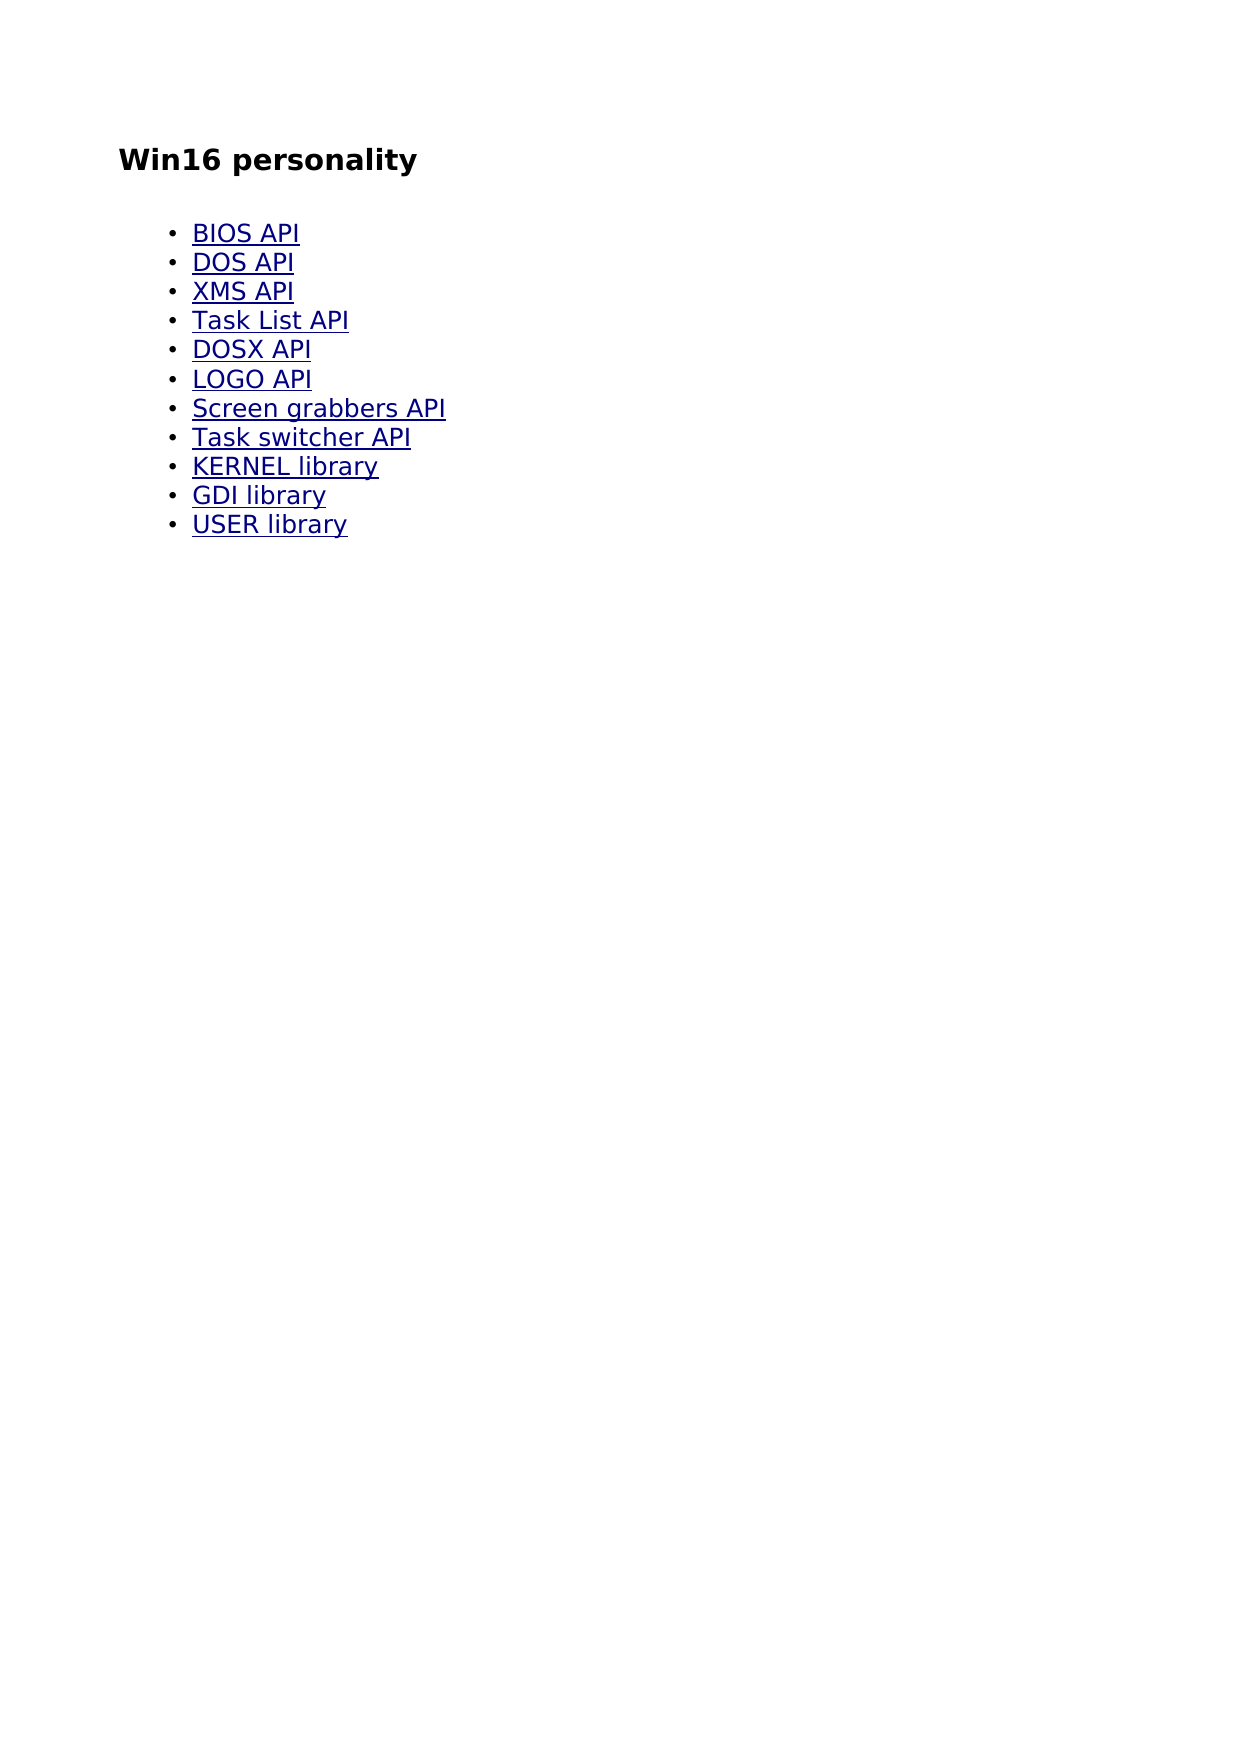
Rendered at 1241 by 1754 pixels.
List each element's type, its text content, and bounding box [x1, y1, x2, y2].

list Task List API [177, 307, 1122, 336]
list Screen grabbers API [177, 394, 1122, 423]
list Task switcher API [177, 423, 1122, 452]
list XMS API [177, 277, 1122, 307]
list KERNEL library [177, 452, 1122, 482]
list DOSX API [177, 336, 1122, 365]
list USER library [177, 511, 1122, 540]
list DOS API [177, 248, 1122, 277]
list GDI library [177, 482, 1122, 511]
list LOGO API [177, 365, 1122, 394]
list BIOS API [177, 219, 1122, 248]
subtitle Win16 personality [118, 143, 1122, 177]
